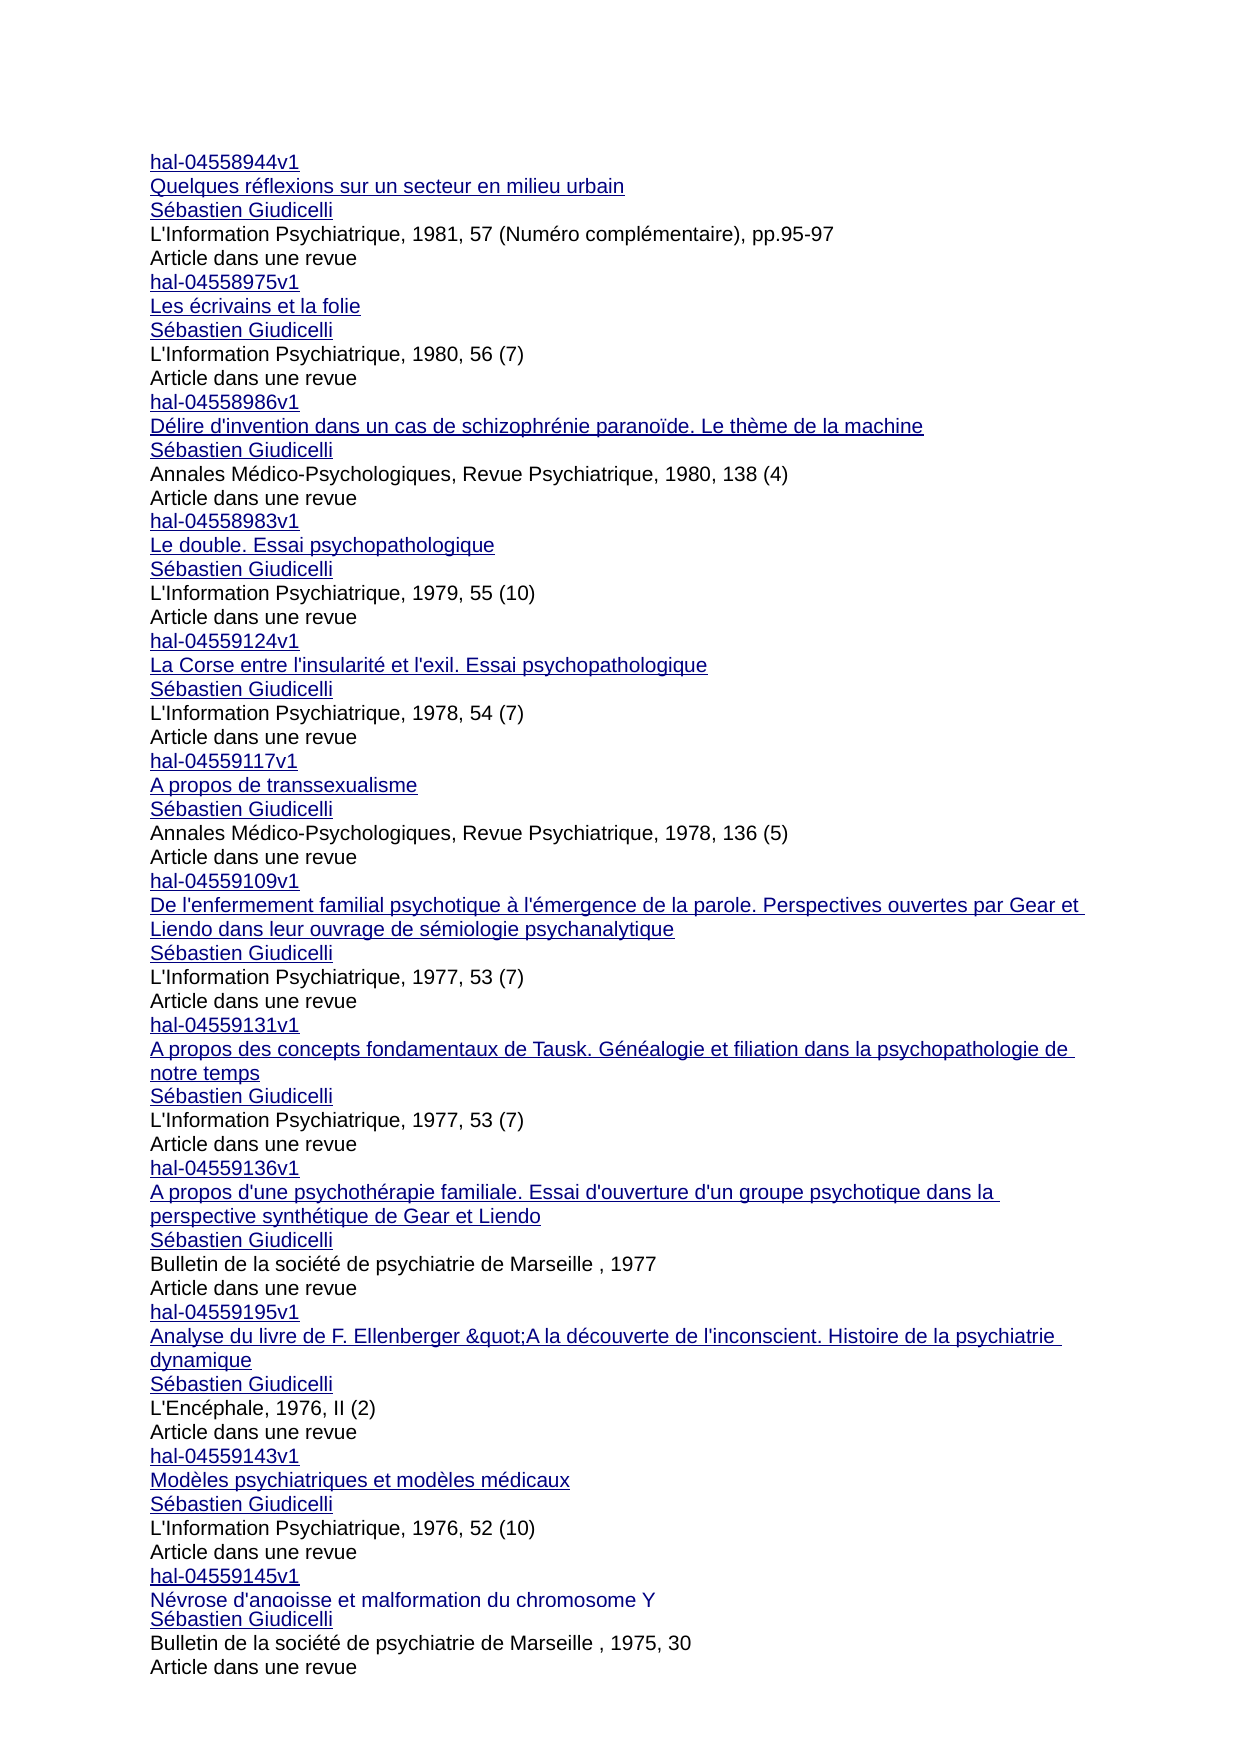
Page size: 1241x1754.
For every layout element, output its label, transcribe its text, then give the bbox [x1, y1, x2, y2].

table_cell Le double. Essai psychopathologique Sébastien Giudicelli L'Information Psychiatrique, 1979, 55 (10) Article dans une revue hal-04559124v1 [150, 533, 1090, 653]
table_cell De l'enfermement familial psychotique à l'émergence de la parole. Perspectives ouvertes par Gear et Liendo dans leur ouvrage de sémiologie psychanalytique Sébastien Giudicelli L'Information Psychiatrique, 1977, 53 (7) Article dans une revue hal-04559131v1 [150, 893, 1090, 1036]
table_cell Modèles psychiatriques et modèles médicaux Sébastien Giudicelli L'Information Psychiatrique, 1976, 52 (10) Article dans une revue hal-04559145v1 [150, 1468, 1090, 1587]
table_cell La Corse entre l'insularité et l'exil. Essai psychopathologique Sébastien Giudicelli L'Information Psychiatrique, 1978, 54 (7) Article dans une revue hal-04559117v1 [150, 653, 1090, 773]
table_cell Névrose d'angoisse et malformation du chromosome Y Sébastien Giudicelli Bulletin de la société de psychiatrie de Marseille , 1975, 30 Article dans une revue [150, 1588, 1090, 1679]
table_cell A propos d'une psychothérapie familiale. Essai d'ouverture d'un groupe psychotique dans la perspective synthétique de Gear et Liendo Sébastien Giudicelli Bulletin de la société de psychiatrie de Marseille , 1977 Article dans une revue hal-04559195v1 [150, 1180, 1090, 1324]
table_cell A propos des concepts fondamentaux de Tausk. Généalogie et filiation dans la psychopathologie de notre temps Sébastien Giudicelli L'Information Psychiatrique, 1977, 53 (7) Article dans une revue hal-04559136v1 [150, 1036, 1090, 1180]
table_cell hal-04558944v1 [150, 150, 1090, 174]
table_cell Quelques réflexions sur un secteur en milieu urbain Sébastien Giudicelli L'Information Psychiatrique, 1981, 57 (Numéro complémentaire), pp.95-97 Article dans une revue hal-04558975v1 [150, 174, 1090, 294]
table_cell A propos de transsexualisme Sébastien Giudicelli Annales Médico-Psychologiques, Revue Psychiatrique, 1978, 136 (5) Article dans une revue hal-04559109v1 [150, 773, 1090, 893]
table_cell Délire d'invention dans un cas de schizophrénie paranoïde. Le thème de la machine Sébastien Giudicelli Annales Médico-Psychologiques, Revue Psychiatrique, 1980, 138 (4) Article dans une revue hal-04558983v1 [150, 414, 1090, 533]
table_cell Analyse du livre de F. Ellenberger &quot;A la découverte de l'inconscient. Histoire de la psychiatrie dynamique Sébastien Giudicelli L'Encéphale, 1976, II (2) Article dans une revue hal-04559143v1 [150, 1324, 1090, 1468]
table_cell Les écrivains et la folie Sébastien Giudicelli L'Information Psychiatrique, 1980, 56 (7) Article dans une revue hal-04558986v1 [150, 294, 1090, 413]
